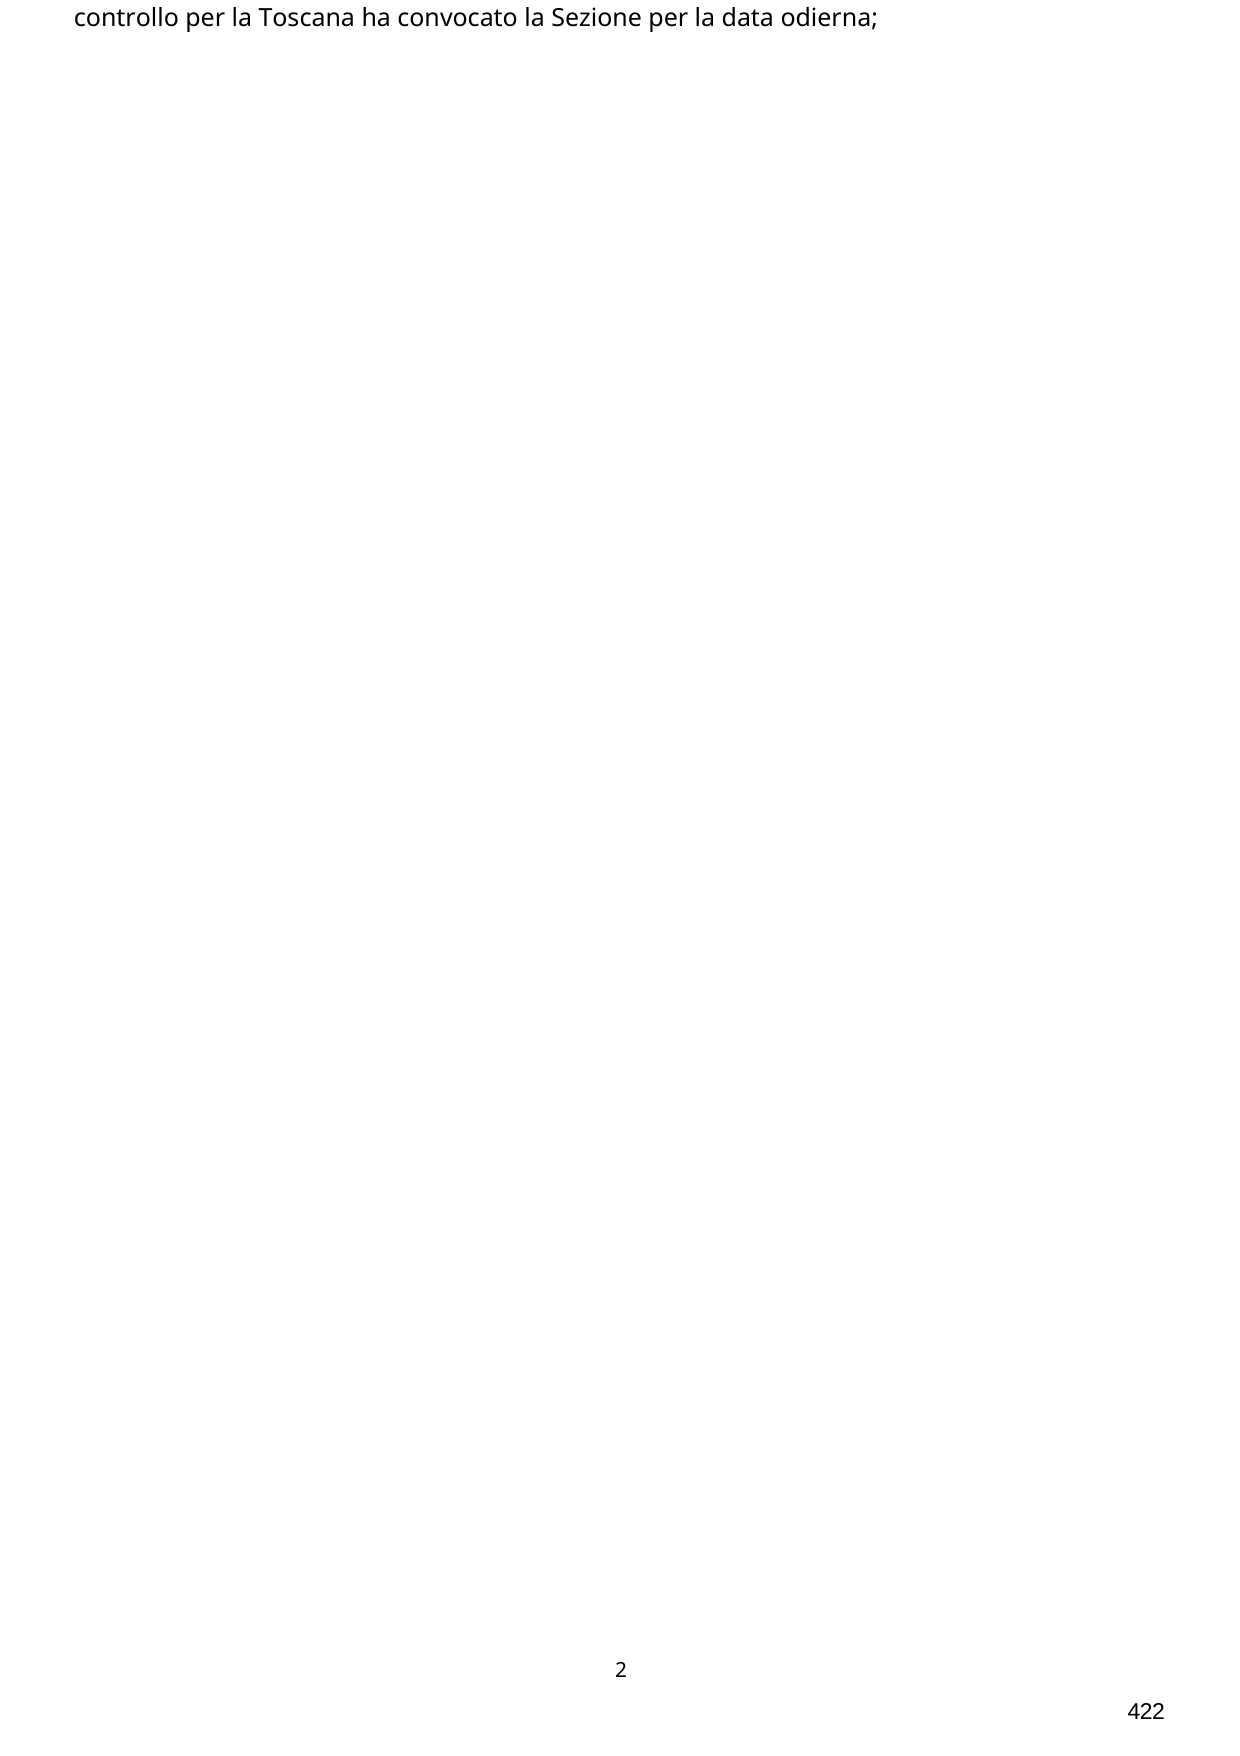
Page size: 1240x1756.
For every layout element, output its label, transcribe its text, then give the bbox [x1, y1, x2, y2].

text controllo per la Toscana ha convocato la Sezione per la data odierna; [74, 0, 1063, 34]
